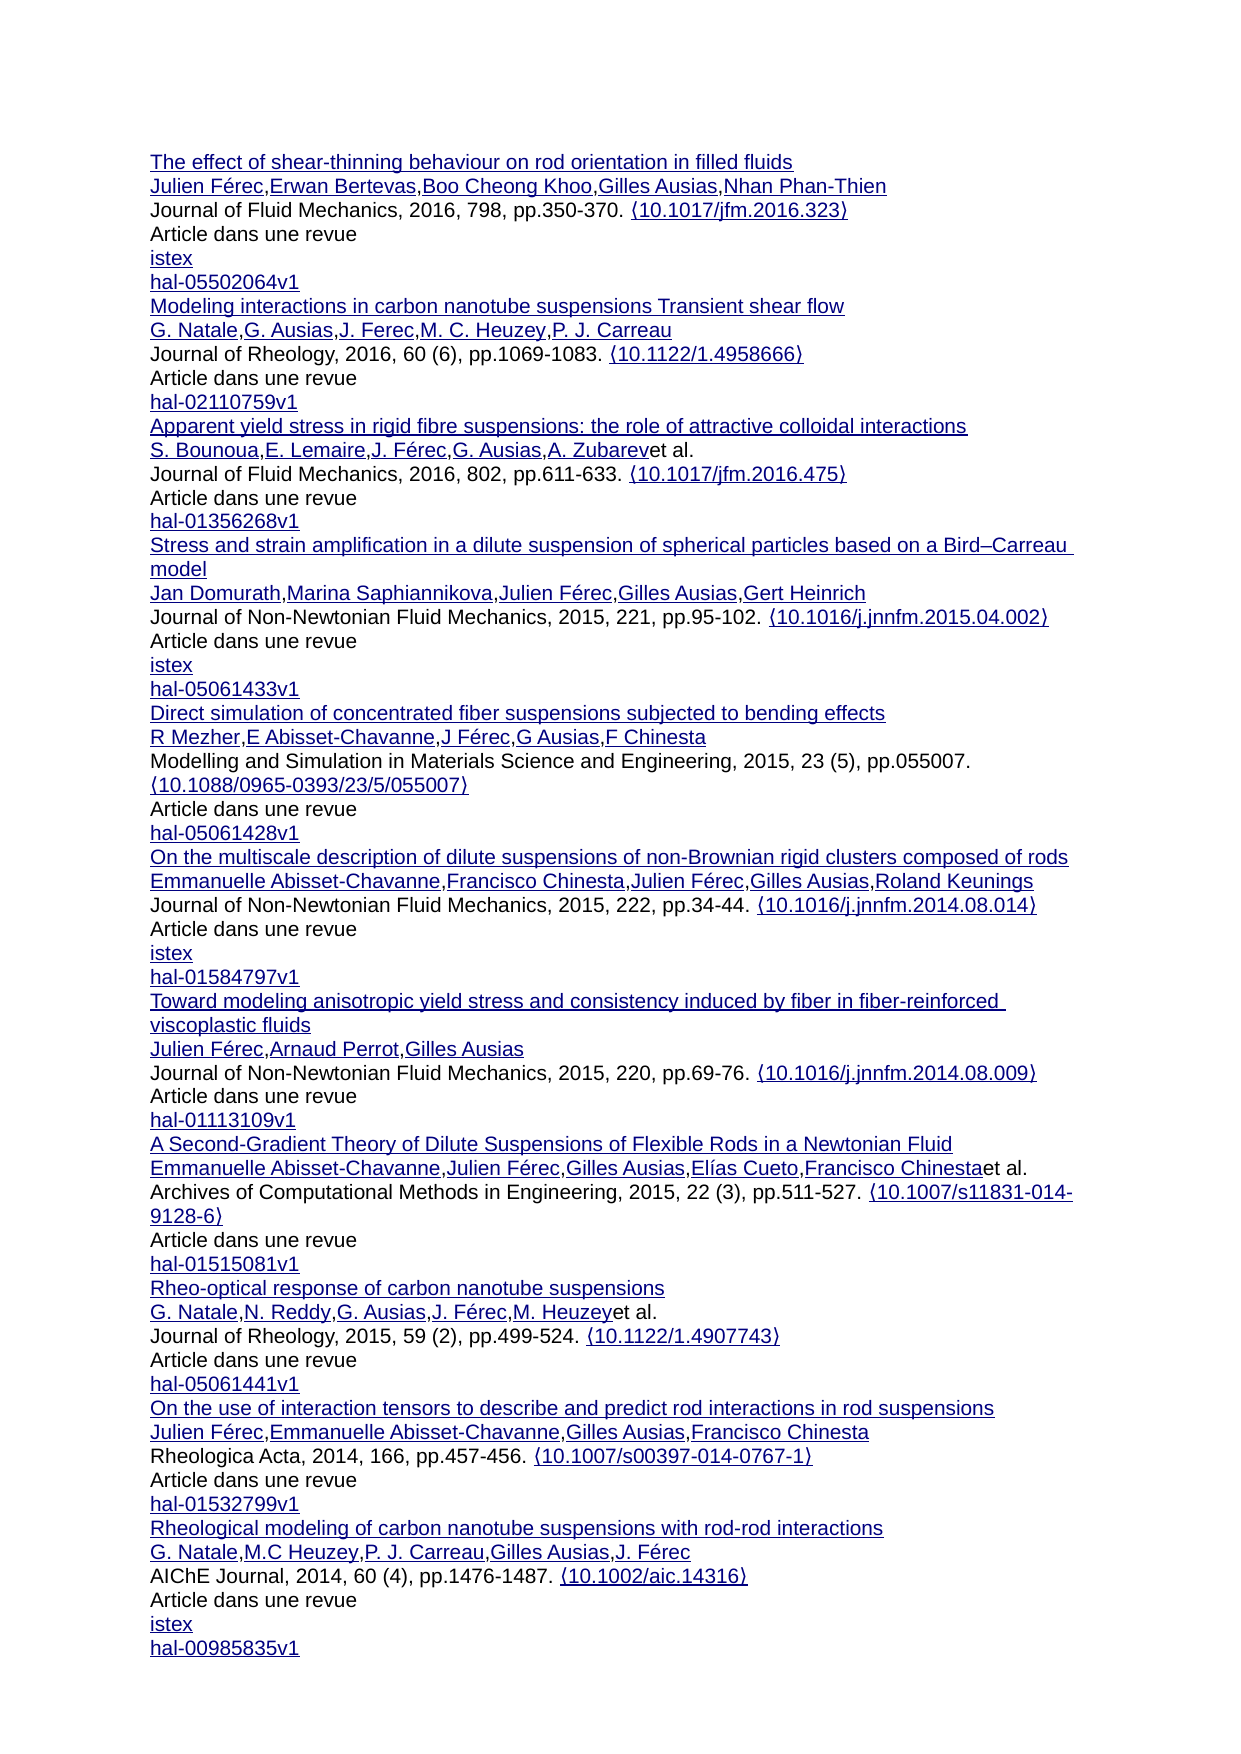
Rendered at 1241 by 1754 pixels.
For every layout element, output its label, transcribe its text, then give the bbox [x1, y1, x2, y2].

table_cell Direct simulation of concentrated fiber suspensions subjected to bending effects R Mezher,E Abisset-Chavanne,J Férec,G Ausias,F Chinesta Modelling and Simulation in Materials Science and Engineering, 2015, 23 (5), pp.055007. ⟨10.1088/0965-0393/23/5/055007⟩ Article dans une revue hal-05061428v1 [150, 701, 1090, 845]
table_cell On the use of interaction tensors to describe and predict rod interactions in rod suspensions Julien Férec,Emmanuelle Abisset-Chavanne,Gilles Ausias,Francisco Chinesta Rheologica Acta, 2014, 166, pp.457-456. ⟨10.1007/s00397-014-0767-1⟩ Article dans une revue hal-01532799v1 [150, 1396, 1090, 1516]
table_cell Stress and strain amplification in a dilute suspension of spherical particles based on a Bird–Carreau model Jan Domurath,Marina Saphiannikova,Julien Férec,Gilles Ausias,Gert Heinrich Journal of Non-Newtonian Fluid Mechanics, 2015, 221, pp.95-102. ⟨10.1016/j.jnnfm.2015.04.002⟩ Article dans une revue istex hal-05061433v1 [150, 533, 1090, 701]
table_cell Modeling interactions in carbon nanotube suspensions Transient shear flow G. Natale,G. Ausias,J. Ferec,M. C. Heuzey,P. J. Carreau Journal of Rheology, 2016, 60 (6), pp.1069-1083. ⟨10.1122/1.4958666⟩ Article dans une revue hal-02110759v1 [150, 294, 1090, 413]
table_cell The effect of shear-thinning behaviour on rod orientation in filled fluids Julien Férec,Erwan Bertevas,Boo Cheong Khoo,Gilles Ausias,Nhan Phan-Thien Journal of Fluid Mechanics, 2016, 798, pp.350-370. ⟨10.1017/jfm.2016.323⟩ Article dans une revue istex hal-05502064v1 [150, 150, 1090, 294]
table_cell Rheological modeling of carbon nanotube suspensions with rod-rod interactions G. Natale,M.C Heuzey,P. J. Carreau,Gilles Ausias,J. Férec AIChE Journal, 2014, 60 (4), pp.1476-1487. ⟨10.1002/aic.14316⟩ Article dans une revue istex hal-00985835v1 [150, 1516, 1090, 1659]
table_cell Rheo-optical response of carbon nanotube suspensions G. Natale,N. Reddy,G. Ausias,J. Férec,M. Heuzeyet al. Journal of Rheology, 2015, 59 (2), pp.499-524. ⟨10.1122/1.4907743⟩ Article dans une revue hal-05061441v1 [150, 1276, 1090, 1396]
table_cell Toward modeling anisotropic yield stress and consistency induced by fiber in fiber-reinforced viscoplastic fluids Julien Férec,Arnaud Perrot,Gilles Ausias Journal of Non-Newtonian Fluid Mechanics, 2015, 220, pp.69-76. ⟨10.1016/j.jnnfm.2014.08.009⟩ Article dans une revue hal-01113109v1 [150, 989, 1090, 1132]
table_cell A Second-Gradient Theory of Dilute Suspensions of Flexible Rods in a Newtonian Fluid Emmanuelle Abisset-Chavanne,Julien Férec,Gilles Ausias,Elías Cueto,Francisco Chinestaet al. Archives of Computational Methods in Engineering, 2015, 22 (3), pp.511-527. ⟨10.1007/s11831-014-9128-6⟩ Article dans une revue hal-01515081v1 [150, 1132, 1090, 1276]
table_cell On the multiscale description of dilute suspensions of non-Brownian rigid clusters composed of rods Emmanuelle Abisset-Chavanne,Francisco Chinesta,Julien Férec,Gilles Ausias,Roland Keunings Journal of Non-Newtonian Fluid Mechanics, 2015, 222, pp.34-44. ⟨10.1016/j.jnnfm.2014.08.014⟩ Article dans une revue istex hal-01584797v1 [150, 845, 1090, 988]
table_cell Apparent yield stress in rigid fibre suspensions: the role of attractive colloidal interactions S. Bounoua,E. Lemaire,J. Férec,G. Ausias,A. Zubarevet al. Journal of Fluid Mechanics, 2016, 802, pp.611-633. ⟨10.1017/jfm.2016.475⟩ Article dans une revue hal-01356268v1 [150, 414, 1090, 533]
